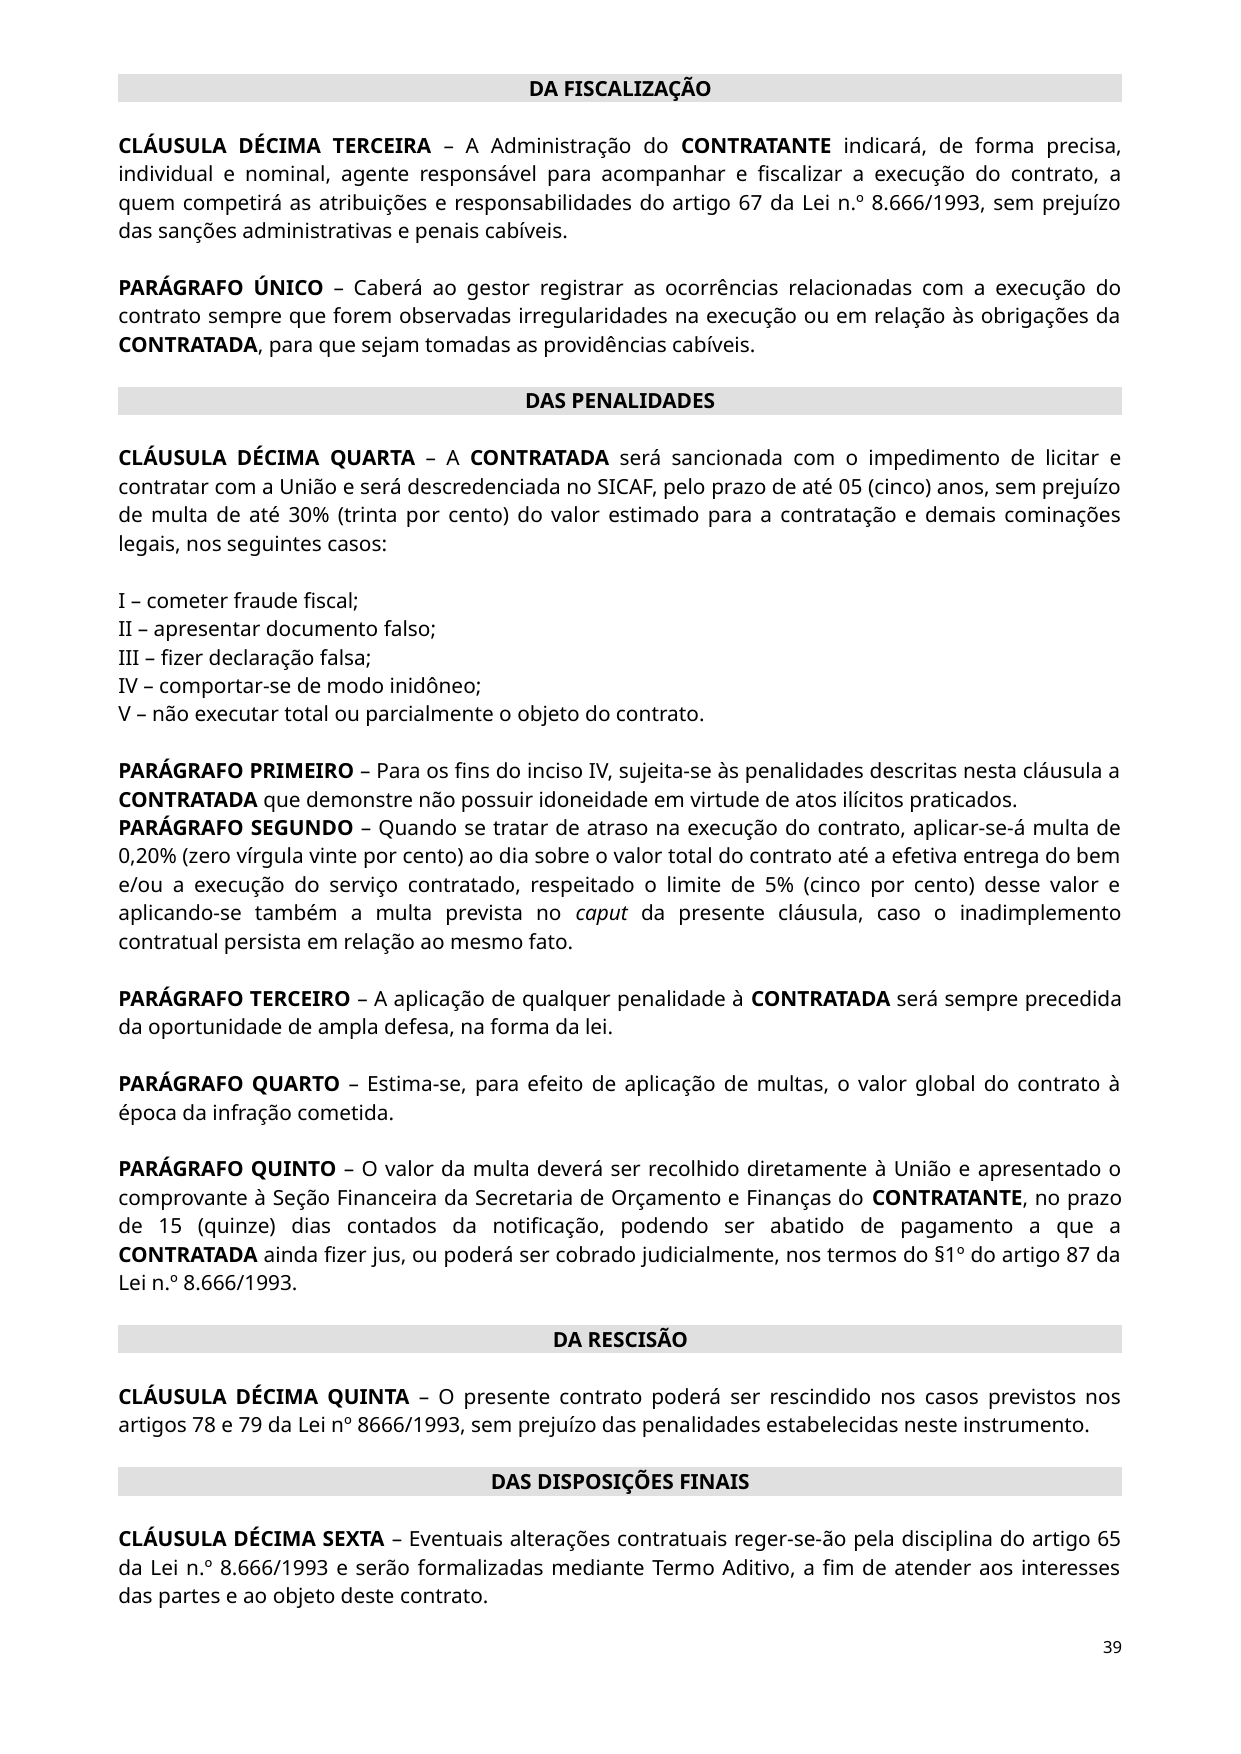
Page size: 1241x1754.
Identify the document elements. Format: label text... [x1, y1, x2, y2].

text PARÁGRAFO ÚNICO – Caberá ao gestor registrar as ocorrências relacionadas com a execução do contrato sempre que forem observadas irregularidades na execução ou em relação às obrigações da CONTRATADA, para que sejam tomadas as providências cabíveis. [118, 273, 1122, 358]
text IV – comportar-se de modo inidôneo; [118, 671, 1122, 699]
text I – cometer fraude fiscal; [118, 586, 1122, 614]
text DA FISCALIZAÇÃO [118, 74, 1122, 102]
text PARÁGRAFO QUINTO – O valor da multa deverá ser recolhido diretamente à União e apresentado o comprovante à Seção Financeira da Secretaria de Orçamento e Finanças do CONTRATANTE, no prazo de 15 (quinze) dias contados da notificação, podendo ser abatido de pagamento a que a CONTRATADA ainda fizer jus, ou poderá ser cobrado judicialmente, nos termos do §1º do artigo 87 da Lei n.º 8.666/1993. [118, 1154, 1122, 1297]
text PARÁGRAFO QUARTO – Estima-se, para efeito de aplicação de multas, o valor global do contrato à época da infração cometida. [118, 1069, 1122, 1126]
text PARÁGRAFO PRIMEIRO – Para os fins do inciso IV, sujeita-se às penalidades descritas nesta cláusula a CONTRATADA que demonstre não possuir idoneidade em virtude de atos ilícitos praticados. [118, 756, 1122, 813]
text CLÁUSULA DÉCIMA SEXTA – Eventuais alterações contratuais reger-se-ão pela disciplina do artigo 65 da Lei n.º 8.666/1993 e serão formalizadas mediante Termo Aditivo, a fim de atender aos interesses das partes e ao objeto deste contrato. [118, 1524, 1122, 1609]
text CLÁUSULA DÉCIMA QUARTA – A CONTRATADA será sancionada com o impedimento de licitar e contratar com a União e será descredenciada no SICAF, pelo prazo de até 05 (cinco) anos, sem prejuízo de multa de até 30% (trinta por cento) do valor estimado para a contratação e demais cominações legais, nos seguintes casos: [118, 443, 1122, 557]
text PARÁGRAFO TERCEIRO – A aplicação de qualquer penalidade à CONTRATADA será sempre precedida da oportunidade de ampla defesa, na forma da lei. [118, 984, 1122, 1041]
text DAS PENALIDADES [118, 387, 1122, 415]
text III – fizer declaração falsa; [118, 643, 1122, 671]
text PARÁGRAFO SEGUNDO – Quando se tratar de atraso na execução do contrato, aplicar-se-á multa de 0,20% (zero vírgula vinte por cento) ao dia sobre o valor total do contrato até a efetiva entrega do bem e/ou a execução do serviço contratado, respeitado o limite de 5% (cinco por cento) desse valor e aplicando-se também a multa prevista no caput da presente cláusula, caso o inadimplemento contratual persista em relação ao mesmo fato. [118, 813, 1122, 955]
text CLÁUSULA DÉCIMA TERCEIRA – A Administração do CONTRATANTE indicará, de forma precisa, individual e nominal, agente responsável para acompanhar e fiscalizar a execução do contrato, a quem competirá as atribuições e responsabilidades do artigo 67 da Lei n.º 8.666/1993, sem prejuízo das sanções administrativas e penais cabíveis. [118, 131, 1122, 244]
text CLÁUSULA DÉCIMA QUINTA – O presente contrato poderá ser rescindido nos casos previstos nos artigos 78 e 79 da Lei nº 8666/1993, sem prejuízo das penalidades estabelecidas neste instrumento. [118, 1382, 1122, 1439]
text DA RESCISÃO [118, 1325, 1122, 1353]
text DAS DISPOSIÇÕES FINAIS [118, 1467, 1122, 1496]
text II – apresentar documento falso; [118, 614, 1122, 643]
text V – não executar total ou parcialmente o objeto do contrato. [118, 699, 1122, 728]
